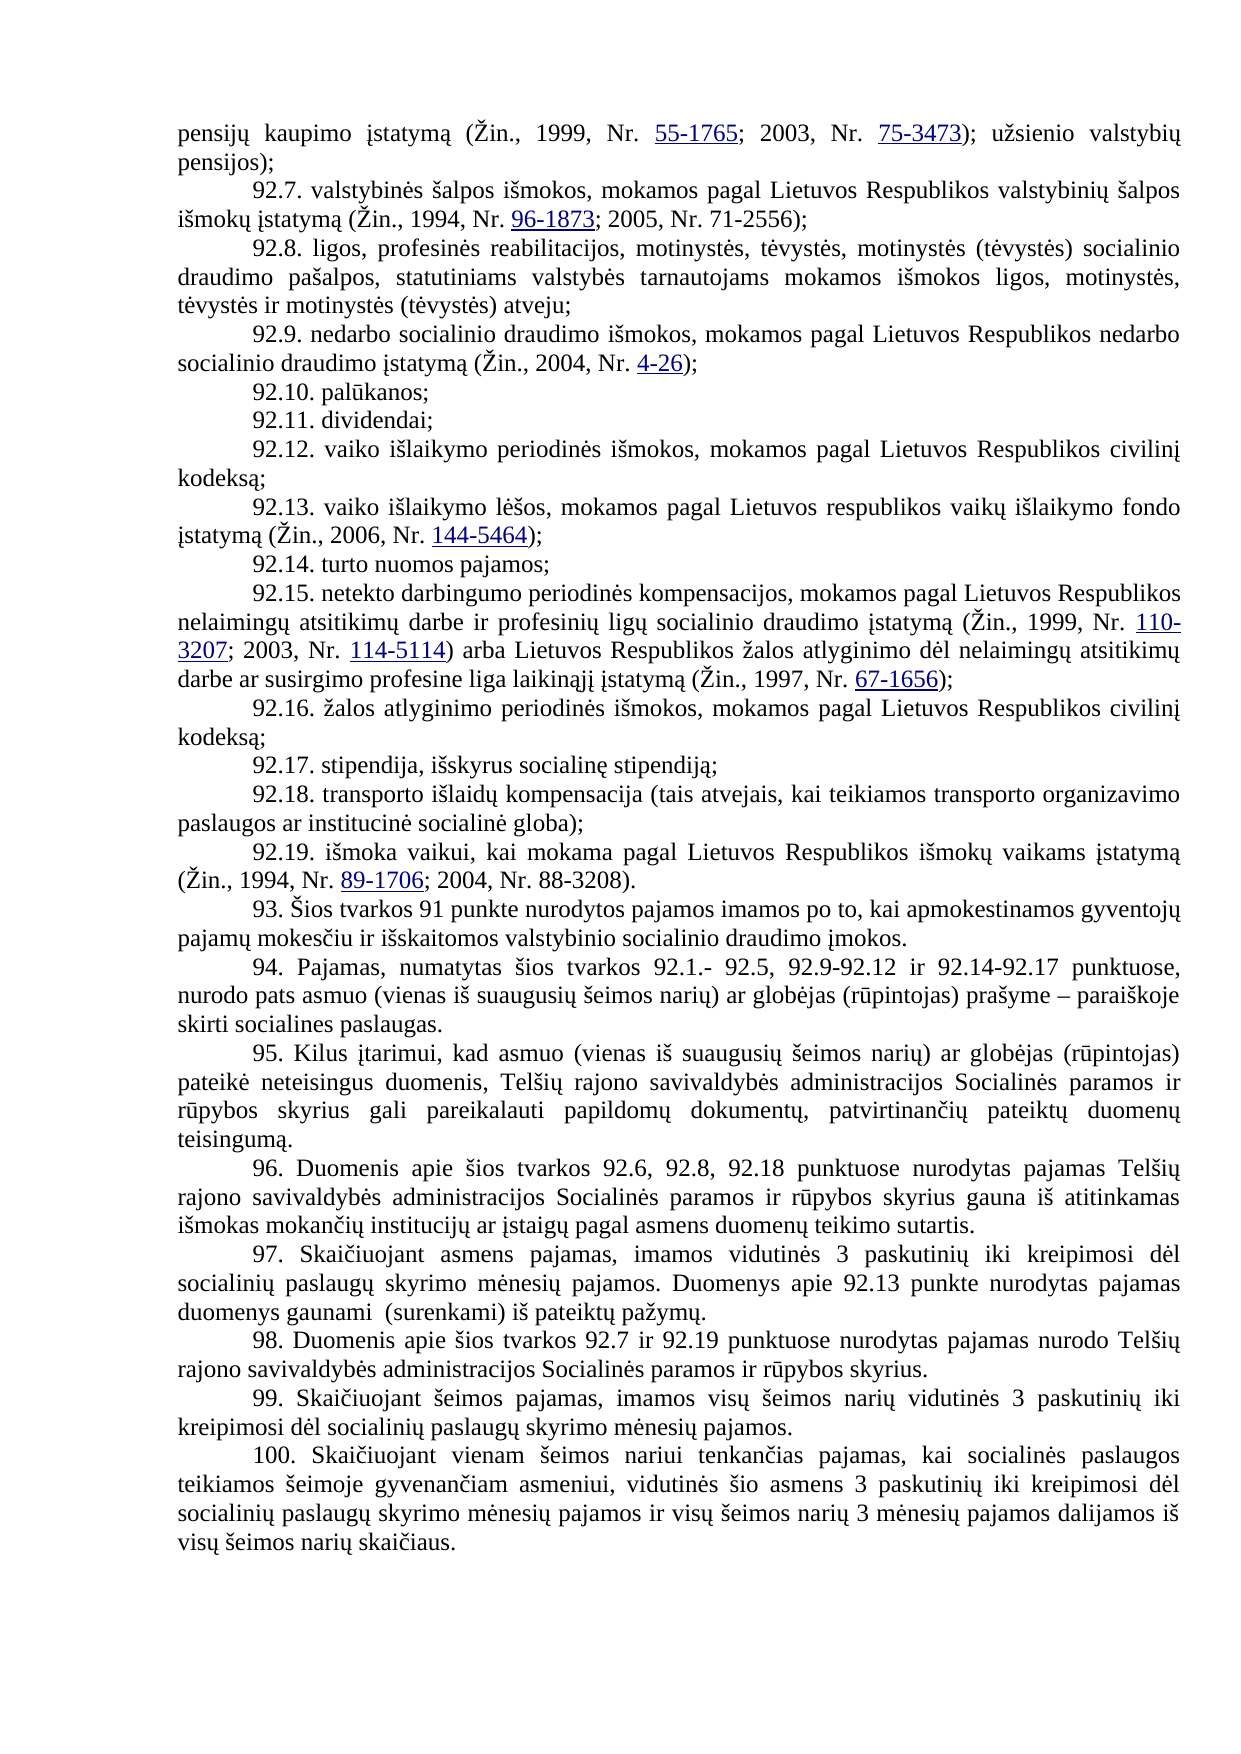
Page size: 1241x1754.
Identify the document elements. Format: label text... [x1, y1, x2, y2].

text 95. Kilus įtarimui, kad asmuo (vienas iš suaugusių šeimos narių) ar globėjas (rūpintojas) pateikė neteisingus duomenis, Telšių rajono savivaldybės administracijos Socialinės paramos ir rūpybos skyrius gali pareikalauti papildomų dokumentų, patvirtinančių pateiktų duomenų teisingumą. [177, 1038, 1181, 1153]
text 92.15. netekto darbingumo periodinės kompensacijos, mokamos pagal Lietuvos Respublikos nelaimingų atsitikimų darbe ir profesinių ligų socialinio draudimo įstatymą (Žin., 1999, Nr. 110-3207; 2003, Nr. 114-5114) arba Lietuvos Respublikos žalos atlyginimo dėl nelaimingų atsitikimų darbe ar susirgimo profesine liga laikinąjį įstatymą (Žin., 1997, Nr. 67-1656); [177, 578, 1181, 693]
text 92.8. ligos, profesinės reabilitacijos, motinystės, tėvystės, motinystės (tėvystės) socialinio draudimo pašalpos, statutiniams valstybės tarnautojams mokamos išmokos ligos, motinystės, tėvystės ir motinystės (tėvystės) atveju; [177, 233, 1181, 319]
text 94. Pajamas, numatytas šios tvarkos 92.1.- 92.5, 92.9-92.12 ir 92.14-92.17 punktuose, nurodo pats asmuo (vienas iš suaugusių šeimos narių) ar globėjas (rūpintojas) prašyme – paraiškoje skirti socialines paslaugas. [177, 952, 1181, 1038]
text 97. Skaičiuojant asmens pajamas, imamos vidutinės 3 paskutinių iki kreipimosi dėl socialinių paslaugų skyrimo mėnesių pajamos. Duomenys apie 92.13 punkte nurodytas pajamas duomenys gaunami (surenkami) iš pateiktų pažymų. [177, 1239, 1181, 1326]
text 92.19. išmoka vaikui, kai mokama pagal Lietuvos Respublikos išmokų vaikams įstatymą (Žin., 1994, Nr. 89-1706; 2004, Nr. 88-3208). [177, 837, 1181, 894]
text 99. Skaičiuojant šeimos pajamas, imamos visų šeimos narių vidutinės 3 paskutinių iki kreipimosi dėl socialinių paslaugų skyrimo mėnesių pajamos. [177, 1383, 1181, 1441]
text 92.7. valstybinės šalpos išmokos, mokamos pagal Lietuvos Respublikos valstybinių šalpos išmokų įstatymą (Žin., 1994, Nr. 96-1873; 2005, Nr. 71-2556); [177, 176, 1181, 233]
text pensijų kaupimo įstatymą (Žin., 1999, Nr. 55-1765; 2003, Nr. 75-3473); užsienio valstybių pensijos); [177, 118, 1181, 176]
text 93. Šios tvarkos 91 punkte nurodytos pajamos imamos po to, kai apmokestinamos gyventojų pajamų mokesčiu ir išskaitomos valstybinio socialinio draudimo įmokos. [177, 894, 1181, 952]
text 92.16. žalos atlyginimo periodinės išmokos, mokamos pagal Lietuvos Respublikos civilinį kodeksą; [177, 693, 1181, 751]
text 92.11. dividendai; [177, 406, 1181, 434]
text 100. Skaičiuojant vienam šeimos nariui tenkančias pajamas, kai socialinės paslaugos teikiamos šeimoje gyvenančiam asmeniui, vidutinės šio asmens 3 paskutinių iki kreipimosi dėl socialinių paslaugų skyrimo mėnesių pajamos ir visų šeimos narių 3 mėnesių pajamos dalijamos iš visų šeimos narių skaičiaus. [177, 1441, 1181, 1556]
text 92.18. transporto išlaidų kompensacija (tais atvejais, kai teikiamos transporto organizavimo paslaugos ar institucinė socialinė globa); [177, 779, 1181, 837]
text 92.14. turto nuomos pajamos; [177, 549, 1181, 578]
text 92.12. vaiko išlaikymo periodinės išmokos, mokamos pagal Lietuvos Respublikos civilinį kodeksą; [177, 434, 1181, 492]
text 92.17. stipendija, išskyrus socialinę stipendiją; [177, 751, 1181, 779]
text 92.9. nedarbo socialinio draudimo išmokos, mokamos pagal Lietuvos Respublikos nedarbo socialinio draudimo įstatymą (Žin., 2004, Nr. 4-26); [177, 319, 1181, 377]
text 96. Duomenis apie šios tvarkos 92.6, 92.8, 92.18 punktuose nurodytas pajamas Telšių rajono savivaldybės administracijos Socialinės paramos ir rūpybos skyrius gauna iš atitinkamas išmokas mokančių institucijų ar įstaigų pagal asmens duomenų teikimo sutartis. [177, 1153, 1181, 1239]
text 92.13. vaiko išlaikymo lėšos, mokamos pagal Lietuvos respublikos vaikų išlaikymo fondo įstatymą (Žin., 2006, Nr. 144-5464); [177, 492, 1181, 549]
text 98. Duomenis apie šios tvarkos 92.7 ir 92.19 punktuose nurodytas pajamas nurodo Telšių rajono savivaldybės administracijos Socialinės paramos ir rūpybos skyrius. [177, 1326, 1181, 1383]
text 92.10. palūkanos; [177, 377, 1181, 406]
